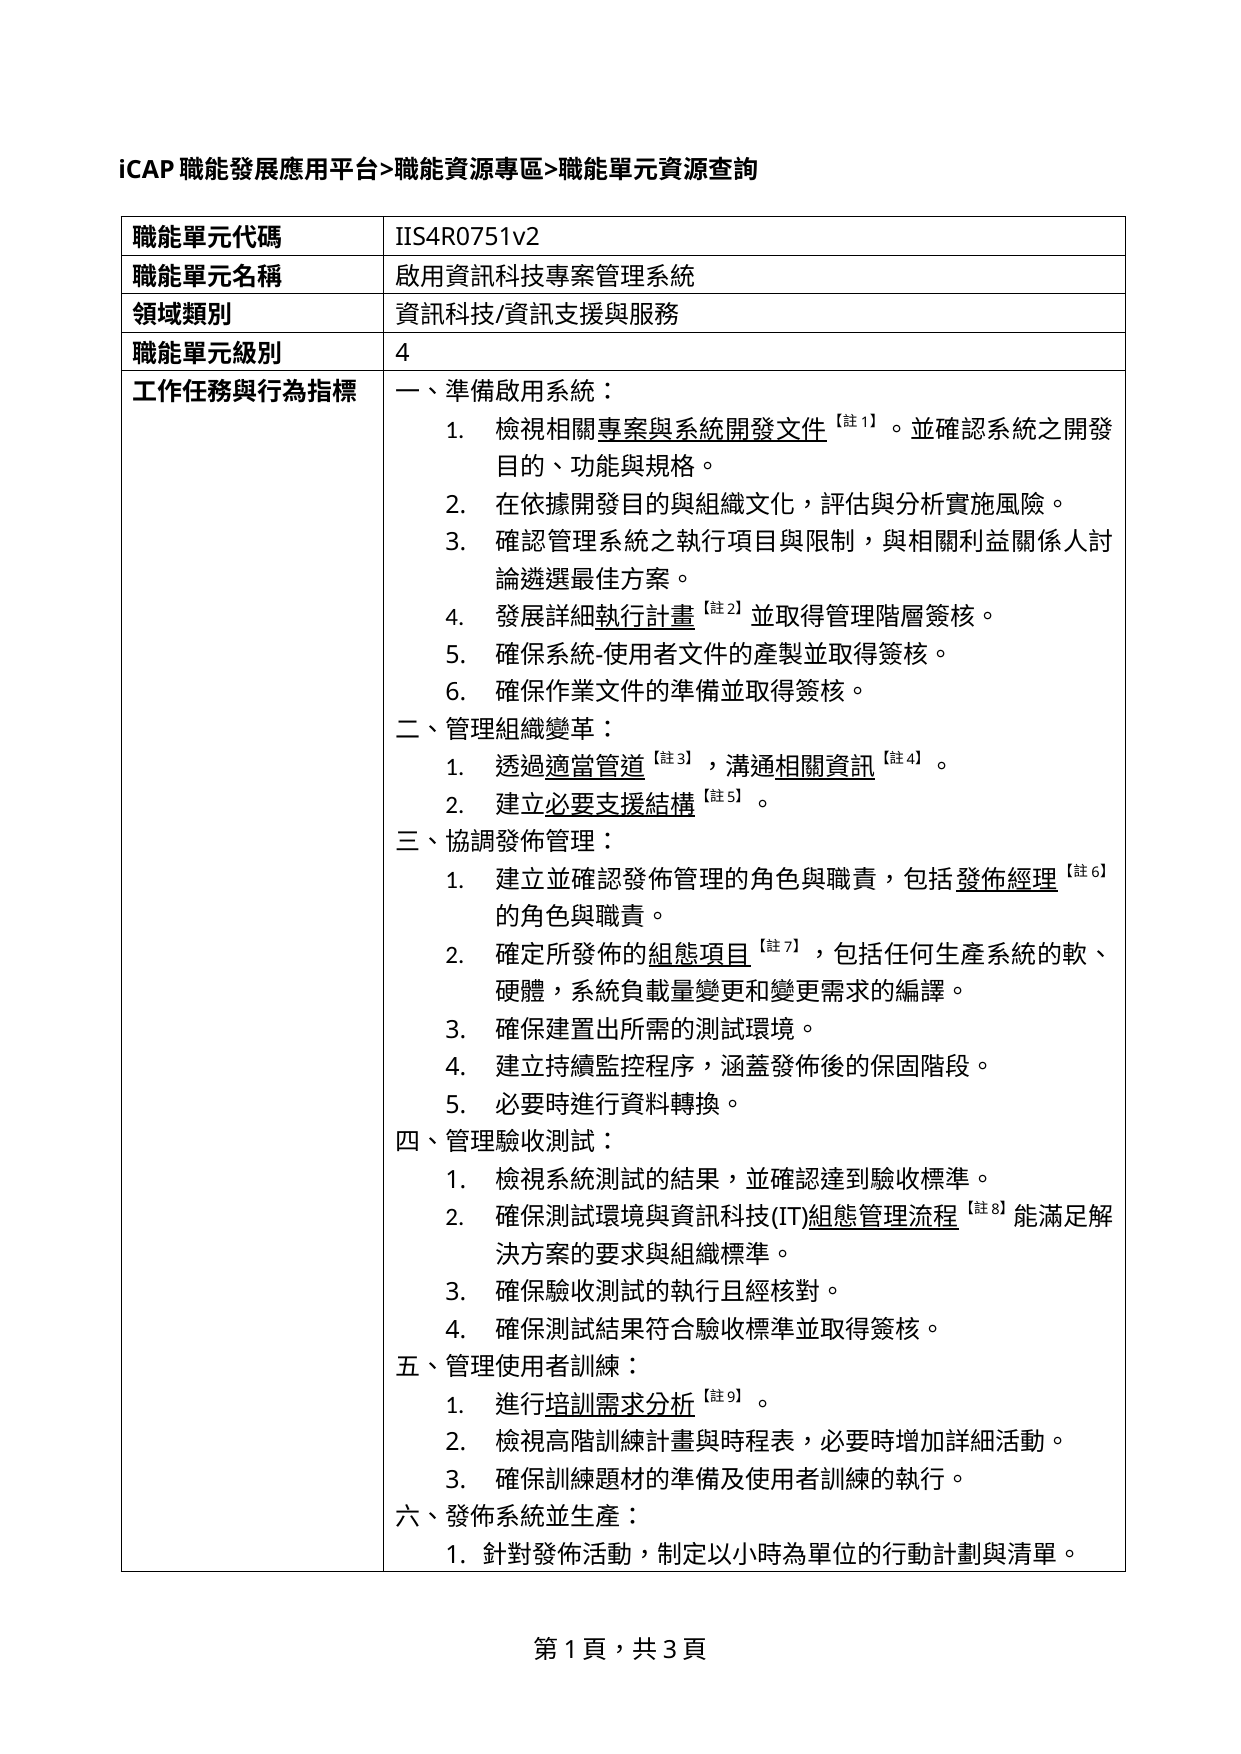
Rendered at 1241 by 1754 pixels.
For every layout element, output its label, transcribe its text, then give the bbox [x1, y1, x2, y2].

table_header 職能單元代碼 [122, 217, 383, 254]
table_header IIS4R0751v2 [384, 217, 1125, 254]
table_cell 準備啟用系統： 檢視相關專案與系統開發文件【註1】。並確認系統之開發目的、功能與規格。 在依據開發目的與組織文化，評估與分析實施風險。 確認管理系統之執行項目與限制，與相關利益關係人討論遴選最佳方案。 發展詳細執行計畫【註2】並取得管理階層簽核。 確保系統-使用者文件的產製並取得簽核。 確保作業文件的準備並取得簽核。 管理組織變革： 透過適當管道【註3】，溝通相關資訊【註4】。 建立必要支援結構【註5】。 協調發佈管理： 建立並確認發佈管理的角色與職責，包括發佈經理【註6】的角色與職責。 確定所發佈的組態項目【註7】，包括任何生產系統的軟、硬體，系統負載量變更和變更需求的編譯。 確保建置出所需的測試環境。 建立持續監控程序，涵蓋發佈後的保固階段。 必要時進行資料轉換。 管理驗收測試： 檢視系統測試的結果，並確認達到驗收標準。 確保測試環境與資訊科技(IT)組態管理流程【註8】能滿足解決方案的要求與組織標準。 確保驗收測試的執行且經核對。 確保測試結果符合驗收標準並取得簽核。 管理使用者訓練： 進行培訓需求分析【註9】。 檢視高階訓練計畫與時程表，必要時增加詳細活動。 確保訓練題材的準備及使用者訓練的執行。 發佈系統並生產： 針對發佈活動，制定以小時為單位的行動計劃與清單。 創造復原策略【註10】與計畫以在必要時指導回復程序。 準備適當溝通方式，通知用戶服務可能因發佈而中斷。 管理新版安裝作業，並進行安裝後測試，以確保效能，如有需要也要能復原。 檢視並更新服務層級協議 (SLA) 與災害復原計畫。 [384, 371, 1125, 1571]
table_cell 工作任務與行為指標 [122, 371, 383, 1571]
table_cell 職能單元級別 [122, 333, 383, 370]
table_cell 4 [384, 333, 1125, 370]
table_cell 領域類別 [122, 294, 383, 332]
table_cell 啟用資訊科技專案管理系統 [384, 256, 1125, 293]
table_cell 職能單元名稱 [122, 256, 383, 293]
table_cell 資訊科技/資訊支援與服務 [384, 294, 1125, 332]
